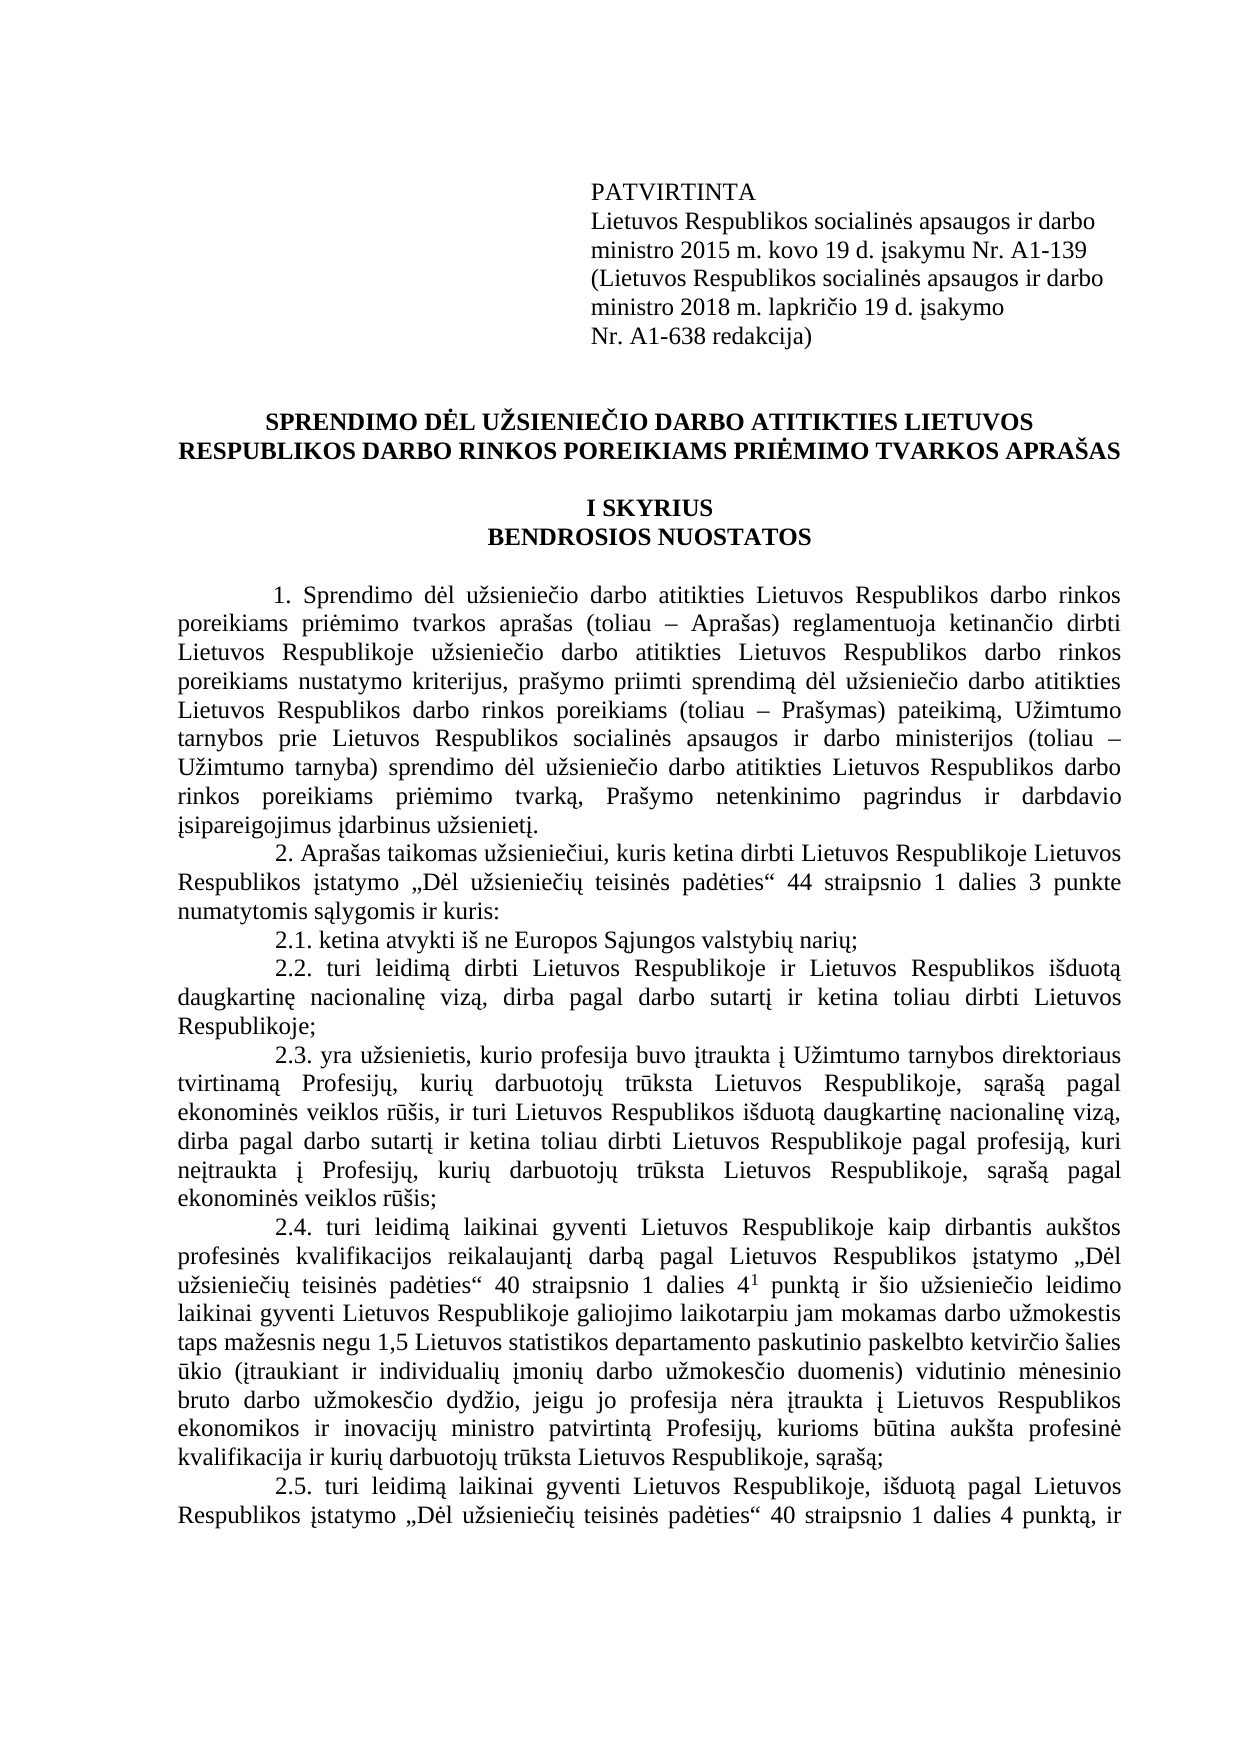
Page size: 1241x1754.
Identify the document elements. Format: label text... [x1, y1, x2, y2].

text SPRENDIMO DĖL UŽSIENIEČIO DARBO ATITIKTIES LIETUVOS RESPUBLIKOS DARBO RINKOS POREIKIAMS PRIĖMIMO TVARKOS APRAŠAS [177, 407, 1122, 465]
text 2.4. turi leidimą laikinai gyventi Lietuvos Respublikoje kaip dirbantis aukštos profesinės kvalifikacijos reikalaujantį darbą pagal Lietuvos Respublikos įstatymo „Dėl užsieniečių teisinės padėties“ 40 straipsnio 1 dalies 41 punktą ir šio užsieniečio leidimo laikinai gyventi Lietuvos Respublikoje galiojimo laikotarpiu jam mokamas darbo užmokestis taps mažesnis negu 1,5 Lietuvos statistikos departamento paskutinio paskelbto ketvirčio šalies ūkio (įtraukiant ir individualių įmonių darbo užmokesčio duomenis) vidutinio mėnesinio bruto darbo užmokesčio dydžio, jeigu jo profesija nėra įtraukta į Lietuvos Respublikos ekonomikos ir inovacijų ministro patvirtintą Profesijų, kurioms būtina aukšta profesinė kvalifikacija ir kurių darbuotojų trūksta Lietuvos Respublikoje, sąrašą; [177, 1212, 1122, 1471]
text 2. Aprašas taikomas užsieniečiui, kuris ketina dirbti Lietuvos Respublikoje Lietuvos Respublikos įstatymo „Dėl užsieniečių teisinės padėties“ 44 straipsnio 1 dalies 3 punkte numatytomis sąlygomis ir kuris: [177, 838, 1122, 925]
text 2.5. turi leidimą laikinai gyventi Lietuvos Respublikoje, išduotą pagal Lietuvos Respublikos įstatymo „Dėl užsieniečių teisinės padėties“ 40 straipsnio 1 dalies 4 punktą, ir [177, 1471, 1122, 1528]
text I SKYRIUS [177, 493, 1122, 522]
text Nr. A1-638 redakcija) [591, 321, 1122, 350]
text (Lietuvos Respublikos socialinės apsaugos ir darbo ministro 2018 m. lapkričio 19 d. įsakymo [591, 263, 1122, 321]
text 2.2. turi leidimą dirbti Lietuvos Respublikoje ir Lietuvos Respublikos išduotą daugkartinę nacionalinę vizą, dirba pagal darbo sutartį ir ketina toliau dirbti Lietuvos Respublikoje; [177, 953, 1122, 1040]
text 2.3. yra užsienietis, kurio profesija buvo įtraukta į Užimtumo tarnybos direktoriaus tvirtinamą Profesijų, kurių darbuotojų trūksta Lietuvos Respublikoje, sąrašą pagal ekonominės veiklos rūšis, ir turi Lietuvos Respublikos išduotą daugkartinę nacionalinę vizą, dirba pagal darbo sutartį ir ketina toliau dirbti Lietuvos Respublikoje pagal profesiją, kuri neįtraukta į Profesijų, kurių darbuotojų trūksta Lietuvos Respublikoje, sąrašą pagal ekonominės veiklos rūšis; [177, 1040, 1122, 1212]
text 2.1. ketina atvykti iš ne Europos Sąjungos valstybių narių; [177, 925, 1122, 953]
text 1. Sprendimo dėl užsieniečio darbo atitikties Lietuvos Respublikos darbo rinkos poreikiams priėmimo tvarkos aprašas (toliau – Aprašas) reglamentuoja ketinančio dirbti Lietuvos Respublikoje užsieniečio darbo atitikties Lietuvos Respublikos darbo rinkos poreikiams nustatymo kriterijus, prašymo priimti sprendimą dėl užsieniečio darbo atitikties Lietuvos Respublikos darbo rinkos poreikiams (toliau – Prašymas) pateikimą, Užimtumo tarnybos prie Lietuvos Respublikos socialinės apsaugos ir darbo ministerijos (toliau – Užimtumo tarnyba) sprendimo dėl užsieniečio darbo atitikties Lietuvos Respublikos darbo rinkos poreikiams priėmimo tvarką, Prašymo netenkinimo pagrindus ir darbdavio įsipareigojimus įdarbinus užsienietį. [177, 580, 1122, 838]
text PATVIRTINTA [591, 177, 1122, 206]
text Lietuvos Respublikos socialinės apsaugos ir darbo ministro 2015 m. kovo 19 d. įsakymu Nr. A1-139 [591, 206, 1122, 263]
text BENDROSIOS NUOSTATOS [177, 522, 1122, 551]
